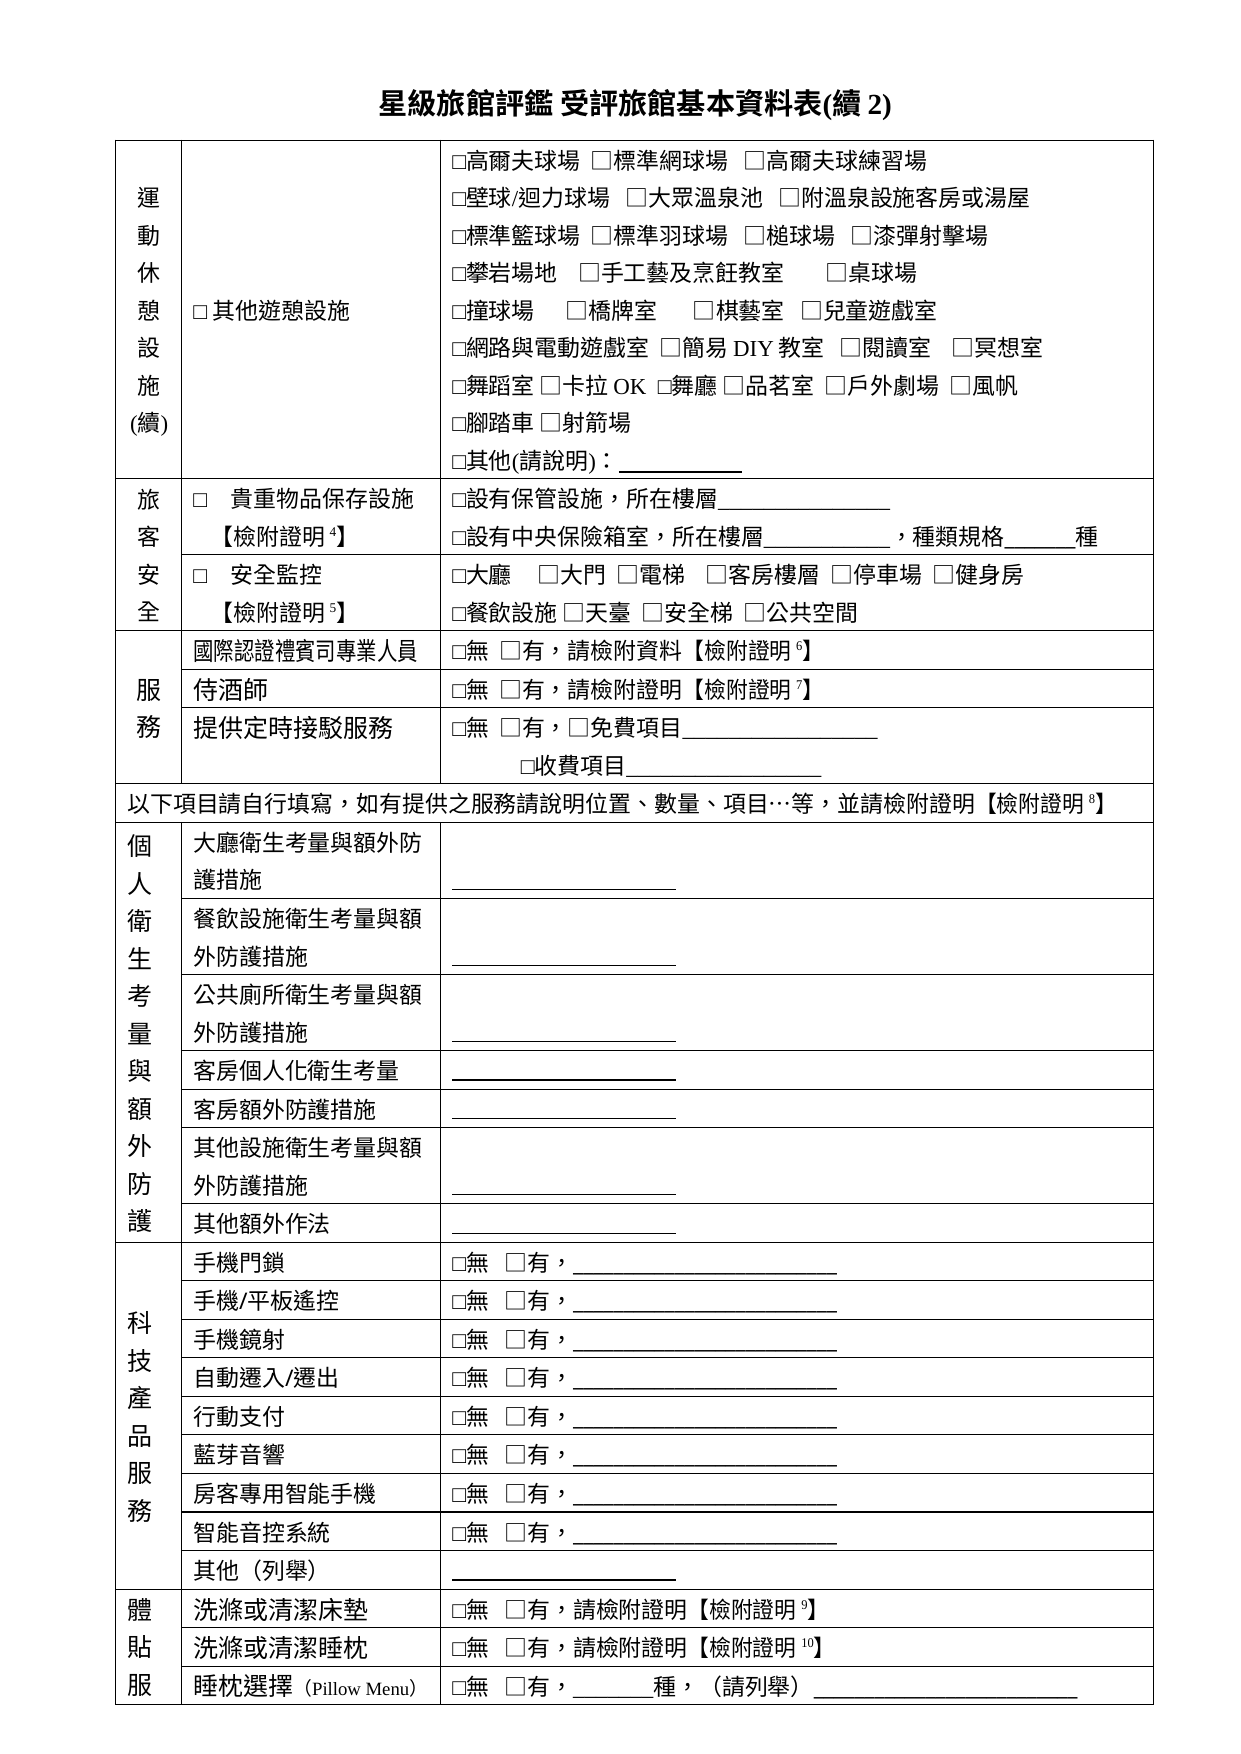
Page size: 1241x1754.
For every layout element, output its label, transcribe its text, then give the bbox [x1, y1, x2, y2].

table_cell 國際認證禮賓司專業人員 [182, 631, 440, 669]
table_cell 以下項目請自行填寫，如有提供之服務請說明位置、數量、項目…等，並請檢附證明【檢附證明8】 [116, 784, 1153, 822]
table_cell 房客專用智能手機 [182, 1474, 440, 1511]
table_cell 運動休憩設施 (續) [116, 141, 181, 478]
table_cell □無 □有，請檢附資料【檢附證明6】 [441, 631, 1153, 669]
table_cell 洗滌或清潔睡枕 [182, 1628, 440, 1666]
table_cell 其他額外作法 [182, 1204, 440, 1242]
table_cell 科技產品服務 [116, 1243, 181, 1588]
table_cell [441, 823, 1153, 898]
table_cell 其他設施衛生考量與額外防護措施 [182, 1128, 440, 1203]
table_cell 手機/平板遙控 [182, 1281, 440, 1319]
table_cell 貴重物品保存設施 【檢附證明4】 [182, 479, 440, 554]
table_cell [441, 1128, 1153, 1203]
table_cell [441, 1551, 1153, 1588]
table_cell 其他（列舉） [182, 1551, 440, 1588]
table_cell □無 □有，_______種，（請列舉）__________________________ [441, 1667, 1153, 1704]
table_cell 餐飲設施衛生考量與額外防護措施 [182, 899, 440, 974]
table_cell 手機鏡射 [182, 1320, 440, 1357]
table_cell □無 □有，__________________________ [441, 1513, 1153, 1550]
table_cell □ 其他遊憩設施 [182, 141, 440, 478]
table_cell [441, 1204, 1153, 1242]
table_cell □無 □有，請檢附證明【檢附證明7】 [441, 670, 1153, 707]
table_cell □無 □有，__________________________ [441, 1358, 1153, 1396]
table_cell 藍芽音響 [182, 1435, 440, 1473]
table_cell 手機門鎖 [182, 1243, 440, 1280]
table_cell [441, 899, 1153, 974]
table_cell □高爾夫球場 □標準網球場 □高爾夫球練習場 □壁球/迴力球場 □大眾溫泉池 □附溫泉設施客房或湯屋 □標準籃球場 □標準羽球場 □槌球場 □漆彈射擊場 □攀岩場地 □手工藝及烹飪教室 □桌球場 □撞球場 □橋牌室 □棋藝室 □兒童遊戲室 □網路與電動遊戲室 □簡易DIY教室 □閱讀室 □冥想室 □舞蹈室 □卡拉OK □舞廳 □品茗室 □戶外劇場 □風帆 □腳踏車 □射箭場 □其他(請說明)： [441, 141, 1153, 478]
table_cell □無 □有，__________________________ [441, 1474, 1153, 1511]
table_cell 大廳衛生考量與額外防護措施 [182, 823, 440, 898]
table_cell □設有保管設施，所在樓層_______________ □設有中央保險箱室，所在樓層___________，種類規格_______種 [441, 479, 1153, 554]
table_cell □無 □有，__________________________ [441, 1243, 1153, 1280]
table_cell □無 □有，__________________________ [441, 1397, 1153, 1434]
table_cell 個人衛生考量與額外防護 [116, 823, 181, 1242]
table_cell □無 □有，請檢附證明【檢附證明9】 [441, 1590, 1153, 1627]
table_cell [441, 1051, 1153, 1088]
table_cell 睡枕選擇（Pillow Menu） [182, 1667, 440, 1704]
table_cell 公共廁所衛生考量與額外防護措施 [182, 975, 440, 1050]
table_cell □大廳 □大門 □電梯 □客房樓層 □停車場 □健身房 □餐飲設施 □天臺 □安全梯 □公共空間 [441, 555, 1153, 630]
table_cell [441, 975, 1153, 1050]
table_cell □無 □有，__________________________ [441, 1435, 1153, 1473]
table_cell 行動支付 [182, 1397, 440, 1434]
table_cell □無 □有，請檢附證明【檢附證明10】 [441, 1628, 1153, 1666]
table_cell 客房個人化衛生考量 [182, 1051, 440, 1088]
table_header 星級旅館評鑑 受評旅館基本資料表(續2) [116, 65, 1154, 139]
table_cell 體貼服務 [116, 1590, 181, 1704]
table_cell □無 □有，□免費項目_________________ □收費項目_________________ [441, 708, 1153, 783]
table_cell 服務 [116, 631, 181, 783]
table_cell 洗滌或清潔床墊 [182, 1590, 440, 1627]
table_cell 安全監控 【檢附證明5】 [182, 555, 440, 630]
table_cell □無 □有，__________________________ [441, 1320, 1153, 1357]
table_cell 客房額外防護措施 [182, 1090, 440, 1127]
table_cell 提供定時接駁服務 [182, 708, 440, 783]
table_cell 侍酒師 [182, 670, 440, 707]
table_cell 旅客安全 [116, 479, 181, 630]
table_cell 智能音控系統 [182, 1513, 440, 1550]
table_cell 自動遷入/遷出 [182, 1358, 440, 1396]
table_cell [441, 1090, 1153, 1127]
table_cell □無 □有，__________________________ [441, 1281, 1153, 1319]
